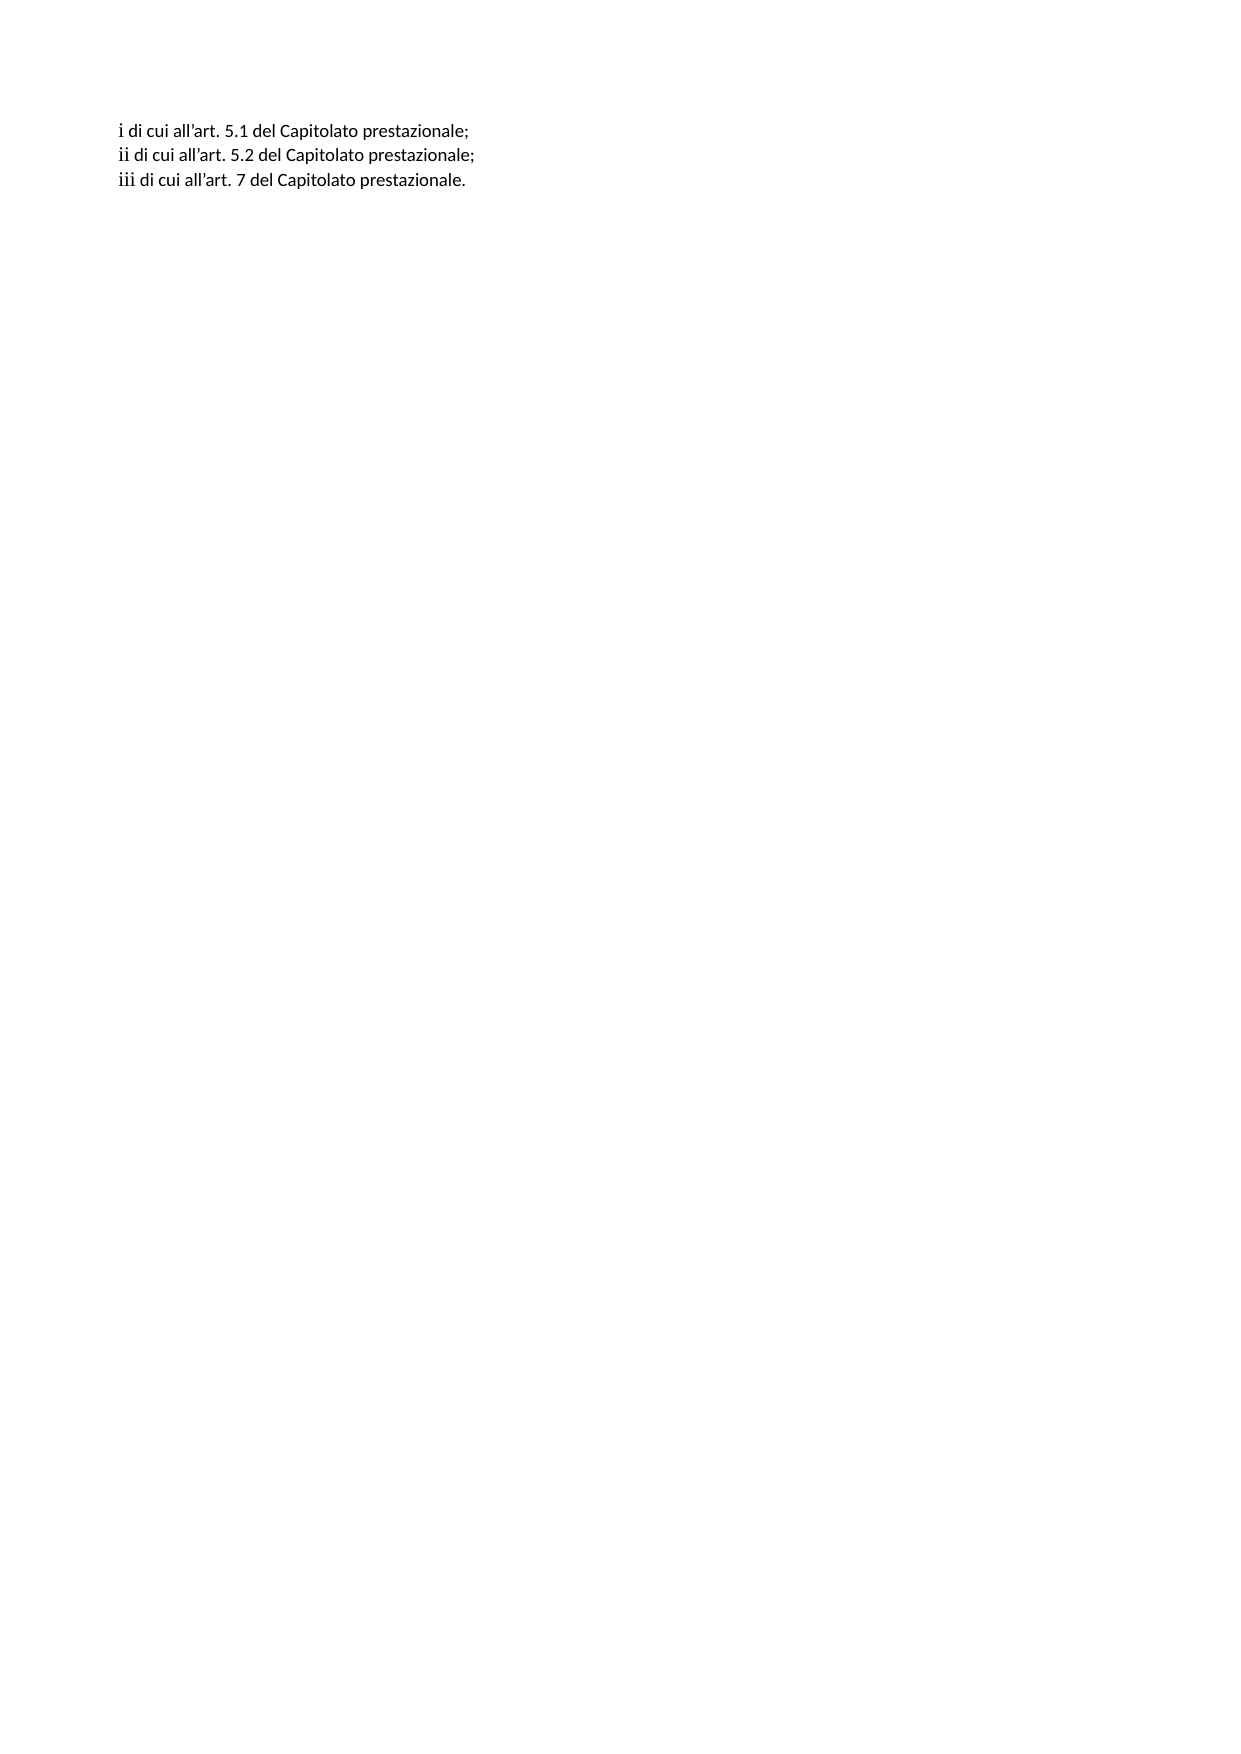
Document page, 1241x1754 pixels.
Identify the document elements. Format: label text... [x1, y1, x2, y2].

text di cui all’art. 5.2 del Capitolato prestazionale; [118, 142, 1122, 166]
text di cui all’art. 5.1 del Capitolato prestazionale; [118, 118, 1122, 142]
text di cui all’art. 7 del Capitolato prestazionale. [118, 166, 1122, 191]
